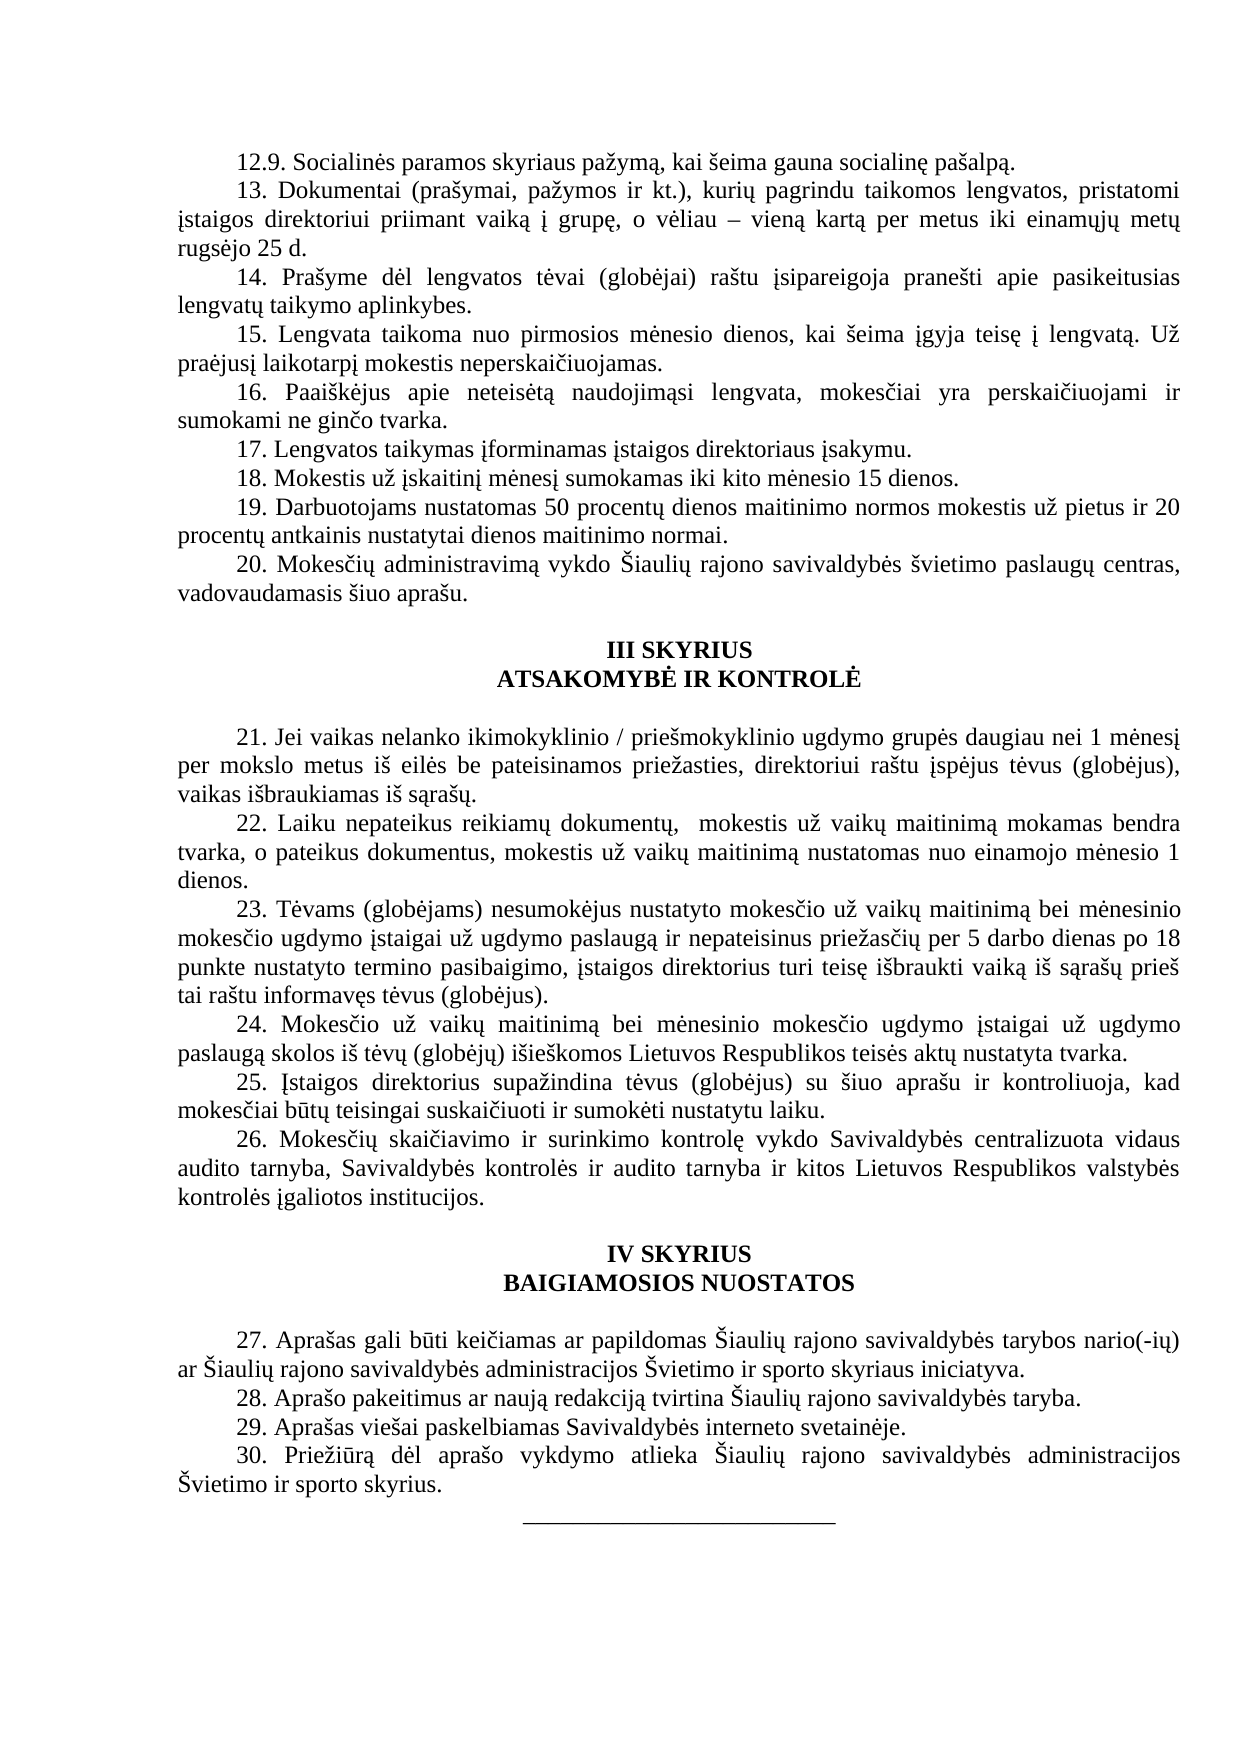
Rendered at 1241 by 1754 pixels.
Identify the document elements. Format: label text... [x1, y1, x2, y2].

text 13. Dokumentai (prašymai, pažymos ir kt.), kurių pagrindu taikomos lengvatos, pristatomi įstaigos direktoriui priimant vaiką į grupę, o vėliau – vieną kartą per metus iki einamųjų metų rugsėjo 25 d. [177, 176, 1181, 262]
text IV SKYRIUS [177, 1239, 1181, 1268]
text 12.9. Socialinės paramos skyriaus pažymą, kai šeima gauna socialinę pašalpą. [177, 147, 1181, 176]
text 19. Darbuotojams nustatomas 50 procentų dienos maitinimo normos mokestis už pietus ir 20 procentų antkainis nustatytai dienos maitinimo normai. [177, 492, 1181, 549]
text III SKYRIUS [177, 636, 1181, 664]
text 28. Aprašo pakeitimus ar naują redakciją tvirtina Šiaulių rajono savivaldybės taryba. [177, 1383, 1181, 1412]
text ATSAKOMYBĖ IR KONTROLĖ [177, 664, 1181, 693]
text 16. Paaiškėjus apie neteisėtą naudojimąsi lengvata, mokesčiai yra perskaičiuojami ir sumokami ne ginčo tvarka. [177, 377, 1181, 434]
text 17. Lengvatos taikymas įforminamas įstaigos direktoriaus įsakymu. [177, 434, 1181, 463]
text 22. Laiku nepateikus reikiamų dokumentų, mokestis už vaikų maitinimą mokamas bendra tvarka, o pateikus dokumentus, mokestis už vaikų maitinimą nustatomas nuo einamojo mėnesio 1 dienos. [177, 808, 1181, 894]
text _________________________ [177, 1498, 1181, 1527]
text 23. Tėvams (globėjams) nesumokėjus nustatyto mokesčio už vaikų maitinimą bei mėnesinio mokesčio ugdymo įstaigai už ugdymo paslaugą ir nepateisinus priežasčių per 5 darbo dienas po 18 punkte nustatyto termino pasibaigimo, įstaigos direktorius turi teisę išbraukti vaiką iš sąrašų prieš tai raštu informavęs tėvus (globėjus). [177, 894, 1181, 1009]
text BAIGIAMOSIOS NUOSTATOS [177, 1268, 1181, 1297]
text 20. Mokesčių administravimą vykdo Šiaulių rajono savivaldybės švietimo paslaugų centras, vadovaudamasis šiuo aprašu. [177, 549, 1181, 607]
text 30. Priežiūrą dėl aprašo vykdymo atlieka Šiaulių rajono savivaldybės administracijos Švietimo ir sporto skyrius. [177, 1441, 1181, 1498]
text 21. Jei vaikas nelanko ikimokyklinio / priešmokyklinio ugdymo grupės daugiau nei 1 mėnesį per mokslo metus iš eilės be pateisinamos priežasties, direktoriui raštu įspėjus tėvus (globėjus), vaikas išbraukiamas iš sąrašų. [177, 722, 1181, 808]
text 14. Prašyme dėl lengvatos tėvai (globėjai) raštu įsipareigoja pranešti apie pasikeitusias lengvatų taikymo aplinkybes. [177, 262, 1181, 319]
text 29. Aprašas viešai paskelbiamas Savivaldybės interneto svetainėje. [177, 1412, 1181, 1441]
text 27. Aprašas gali būti keičiamas ar papildomas Šiaulių rajono savivaldybės tarybos nario(-ių) ar Šiaulių rajono savivaldybės administracijos Švietimo ir sporto skyriaus iniciatyva. [177, 1326, 1181, 1383]
text 18. Mokestis už įskaitinį mėnesį sumokamas iki kito mėnesio 15 dienos. [177, 463, 1181, 492]
text 26. Mokesčių skaičiavimo ir surinkimo kontrolę vykdo Savivaldybės centralizuota vidaus audito tarnyba, Savivaldybės kontrolės ir audito tarnyba ir kitos Lietuvos Respublikos valstybės kontrolės įgaliotos institucijos. [177, 1124, 1181, 1211]
text 24. Mokesčio už vaikų maitinimą bei mėnesinio mokesčio ugdymo įstaigai už ugdymo paslaugą skolos iš tėvų (globėjų) išieškomos Lietuvos Respublikos teisės aktų nustatyta tvarka. [177, 1009, 1181, 1067]
text 25. Įstaigos direktorius supažindina tėvus (globėjus) su šiuo aprašu ir kontroliuoja, kad mokesčiai būtų teisingai suskaičiuoti ir sumokėti nustatytu laiku. [177, 1067, 1181, 1124]
text 15. Lengvata taikoma nuo pirmosios mėnesio dienos, kai šeima įgyja teisę į lengvatą. Už praėjusį laikotarpį mokestis neperskaičiuojamas. [177, 319, 1181, 377]
